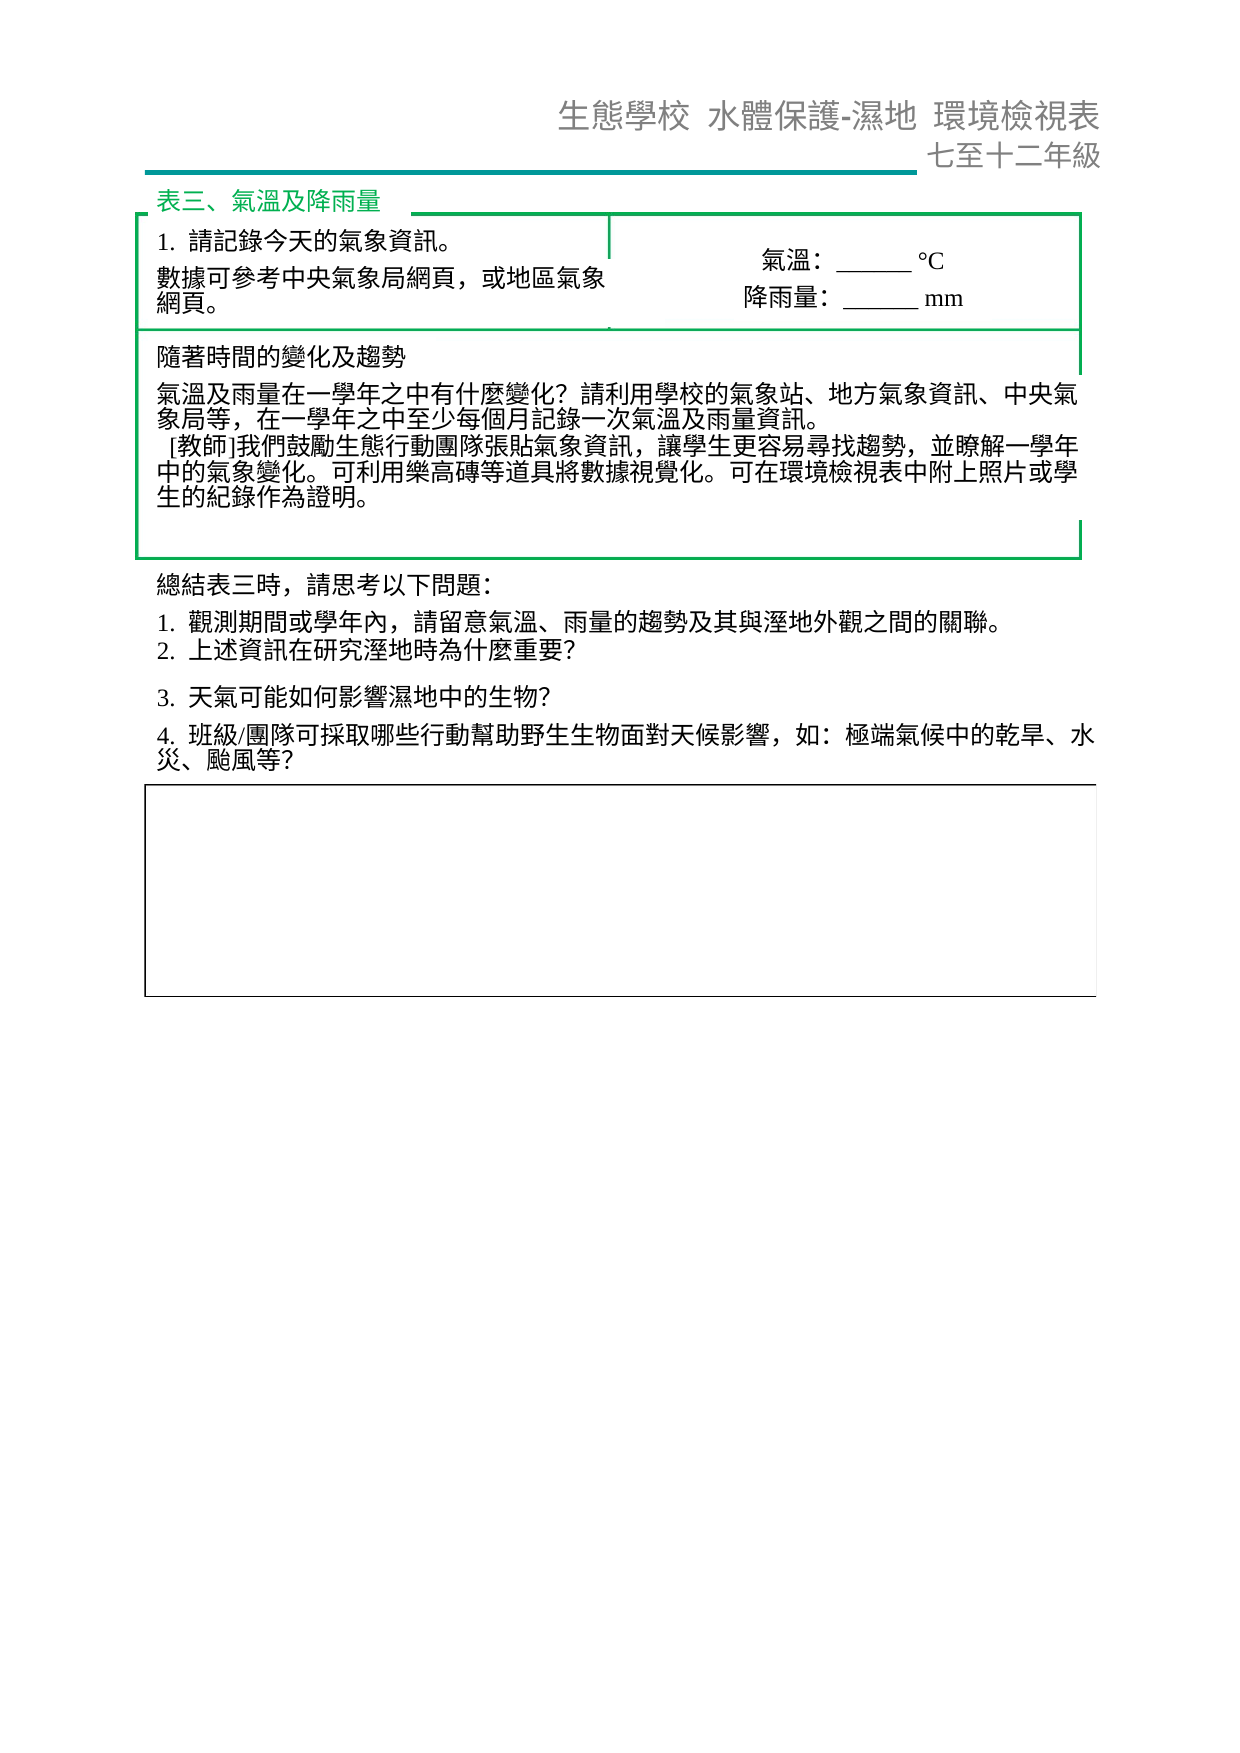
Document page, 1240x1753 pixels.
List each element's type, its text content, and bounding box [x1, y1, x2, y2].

text 生態學校 水體保護-濕地 環境檢視表 [557, 96, 1166, 136]
text 表三、氣溫及降雨量 [157, 190, 402, 215]
picture [135, 212, 1082, 560]
text 3. 天氣可能如何影響濕地中的生物？ [157, 684, 606, 712]
text 生的紀錄作為證明。 [157, 486, 1203, 511]
picture [144, 170, 917, 175]
text 降雨量：______ mm [743, 284, 983, 312]
picture [144, 784, 1097, 997]
text 1. 觀測期間或學年內，請留意氣溫、雨量的趨勢及其與溼地外觀之間的關聯。 [157, 609, 1124, 637]
text 中的氣象變化。可利用樂高磚等道具將數據視覺化。可在環境檢視表中附上照片或學 [157, 461, 1203, 486]
text 象局等，在一學年之中至少每個月記錄一次氣溫及雨量資訊。 [157, 409, 1203, 434]
text 七至十二年級 [926, 143, 1128, 172]
text 總結表三時，請思考以下問題： [157, 574, 541, 599]
text 氣溫及雨量在一學年之中有什麼變化？請利用學校的氣象站、地方氣象資訊、中央氣 [157, 384, 1203, 409]
text 氣溫：______ °C [761, 247, 964, 275]
text 2. 上述資訊在研究溼地時為什麼重要？ [157, 637, 1124, 665]
text 4. 班級/團隊可採取哪些行動幫助野生生物面對天候影響，如：極端氣候中的乾旱、水 [157, 722, 1218, 750]
text 災、颱風等？ [157, 750, 1218, 775]
text 網頁。 [157, 293, 656, 318]
text 1. 請記錄今天的氣象資訊。 [157, 228, 491, 256]
text [教師]我們鼓勵生態行動團隊張貼氣象資訊，讓學生更容易尋找趨勢，並瞭解一學年 [169, 434, 1203, 461]
text 隨著時間的變化及趨勢 [157, 346, 427, 371]
text 數據可參考中央氣象局網頁，或地區氣象 [157, 268, 656, 293]
